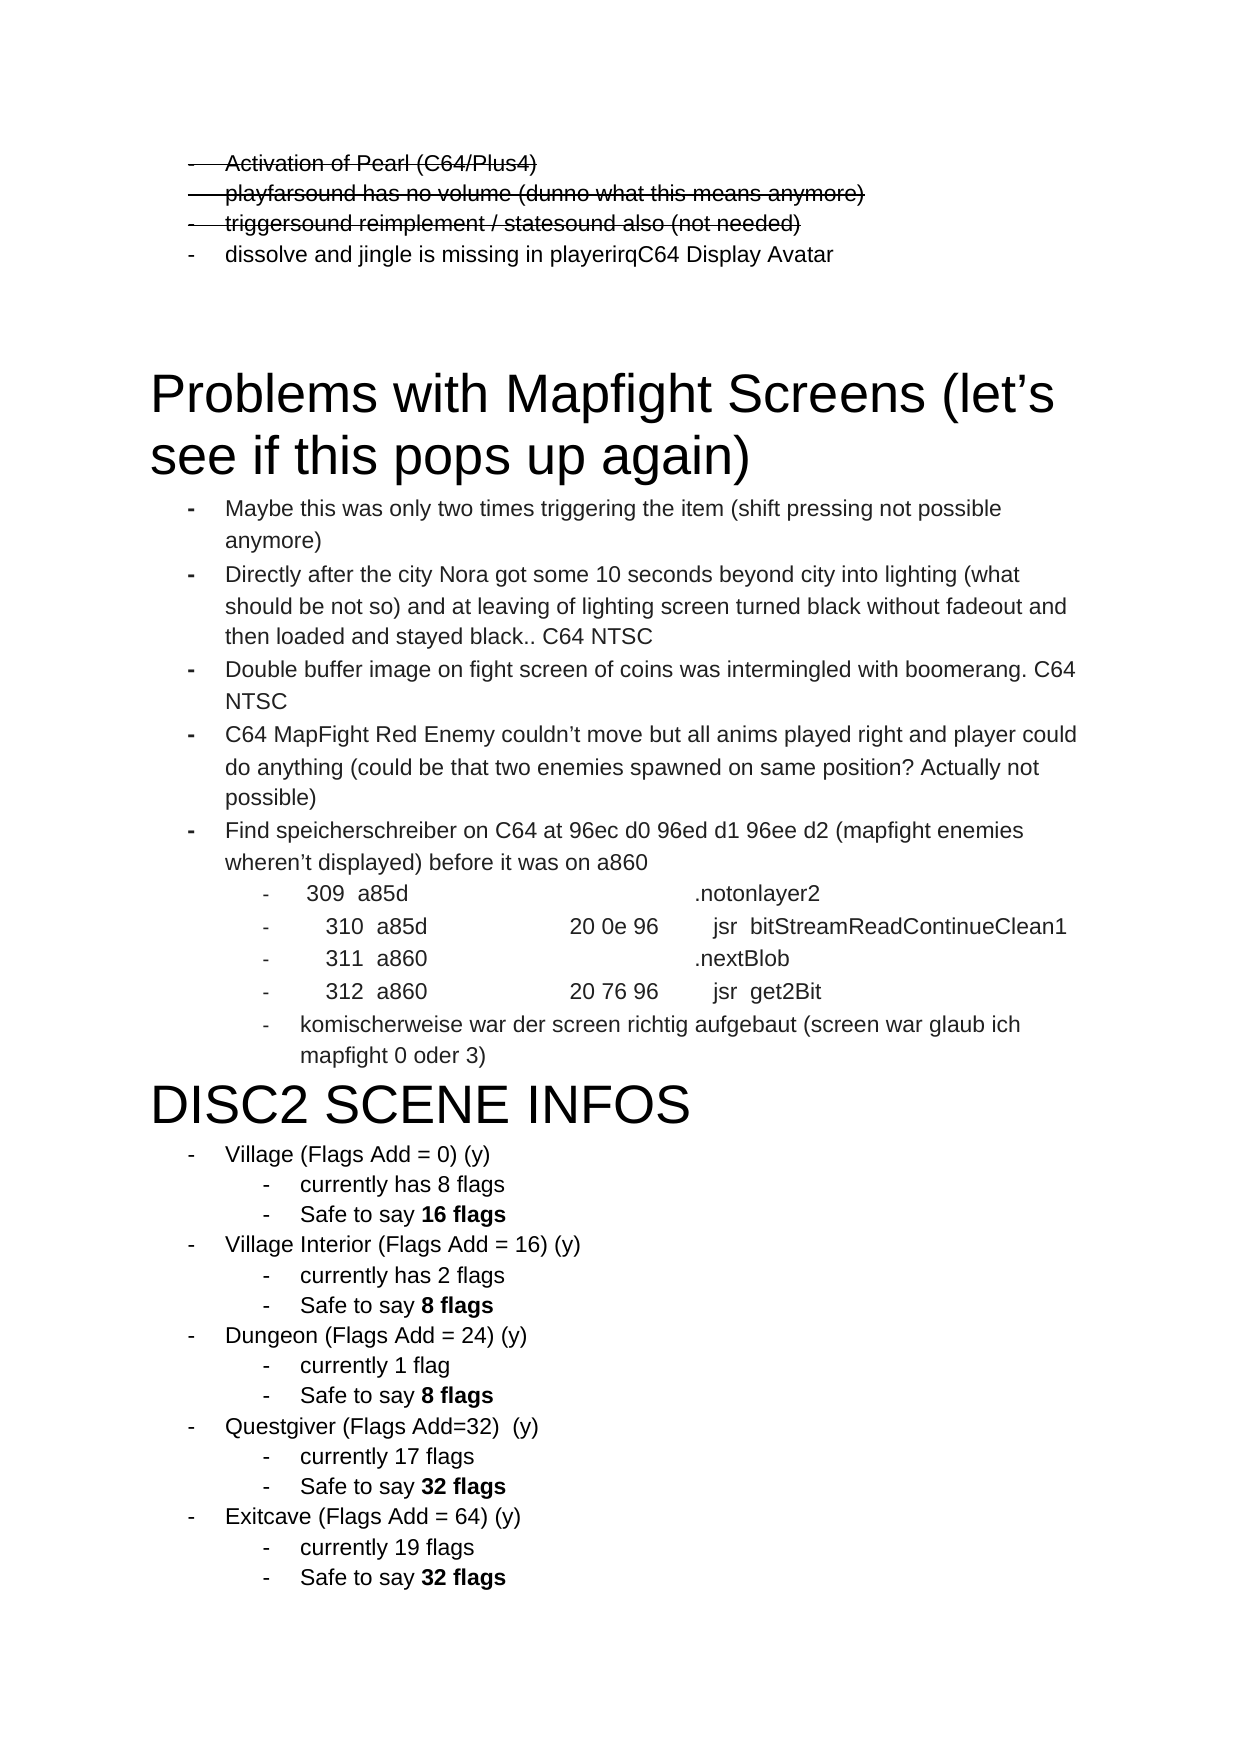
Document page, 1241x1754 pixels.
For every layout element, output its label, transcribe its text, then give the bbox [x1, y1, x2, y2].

list currently 17 flags [262, 1443, 1090, 1469]
list Safe to say 32 flags [262, 1473, 1090, 1499]
list 311 a860 .nextBlob [262, 944, 1090, 973]
list currently has 2 flags [262, 1262, 1090, 1288]
list C64 MapFight Red Enemy couldn’t move but all anims played right and player could do anything (could be that two enemies spawned on same position? Actually not possible) [187, 718, 1090, 810]
list currently 19 flags [262, 1533, 1090, 1560]
list Exitcave (Flags Add = 64) (y) [187, 1503, 1090, 1529]
list triggersound reimplement / statesound also (not needed) [187, 210, 1090, 237]
list Activation of Pearl (C64/Plus4) [187, 150, 1090, 176]
list komischerweise war der screen richtig aufgebaut (screen war glaub ich mapfight 0 oder 3) [262, 1010, 1090, 1068]
list Village (Flags Add = 0) (y) [187, 1141, 1090, 1167]
list currently has 8 flags [262, 1171, 1090, 1197]
list currently 1 flag [262, 1352, 1090, 1378]
list Safe to say 32 flags [262, 1564, 1090, 1590]
title Problems with Mapfight Screens (let’s see if this pops up again) [150, 361, 1090, 486]
list Safe to say 8 flags [262, 1382, 1090, 1409]
list Questgiver (Flags Add=32) (y) [187, 1413, 1090, 1439]
list Maybe this was only two times triggering the item (shift pressing not possible anymore) [187, 492, 1090, 554]
list Directly after the city Nora got some 10 seconds beyond city into lighting (what should be not so) and at leaving of lighting screen turned black without fadeout and then loaded and stayed black.. C64 NTSC [187, 558, 1090, 649]
title DISC2 SCENE INFOS [150, 1072, 1090, 1134]
list Safe to say 8 flags [262, 1292, 1090, 1318]
list dissolve and jingle is missing in playerirqC64 Display Avatar [187, 241, 1090, 267]
list playfarsound has no volume (dunno what this means anymore) [187, 180, 1090, 207]
list 312 a860 20 76 96 jsr get2Bit [262, 977, 1090, 1006]
list Safe to say 16 flags [262, 1201, 1090, 1227]
list Find speicherschreiber on C64 at 96ec d0 96ed d1 96ee d2 (mapfight enemies wheren’t displayed) before it was on a860 [187, 814, 1090, 875]
list 309 a85d .notonlayer2 [262, 879, 1090, 908]
list Double buffer image on fight screen of coins was intermingled with boomerang. C64 NTSC [187, 653, 1090, 714]
list Dungeon (Flags Add = 24) (y) [187, 1322, 1090, 1348]
list Village Interior (Flags Add = 16) (y) [187, 1231, 1090, 1258]
list 310 a85d 20 0e 96 jsr bitStreamReadContinueClean1 [262, 912, 1090, 940]
